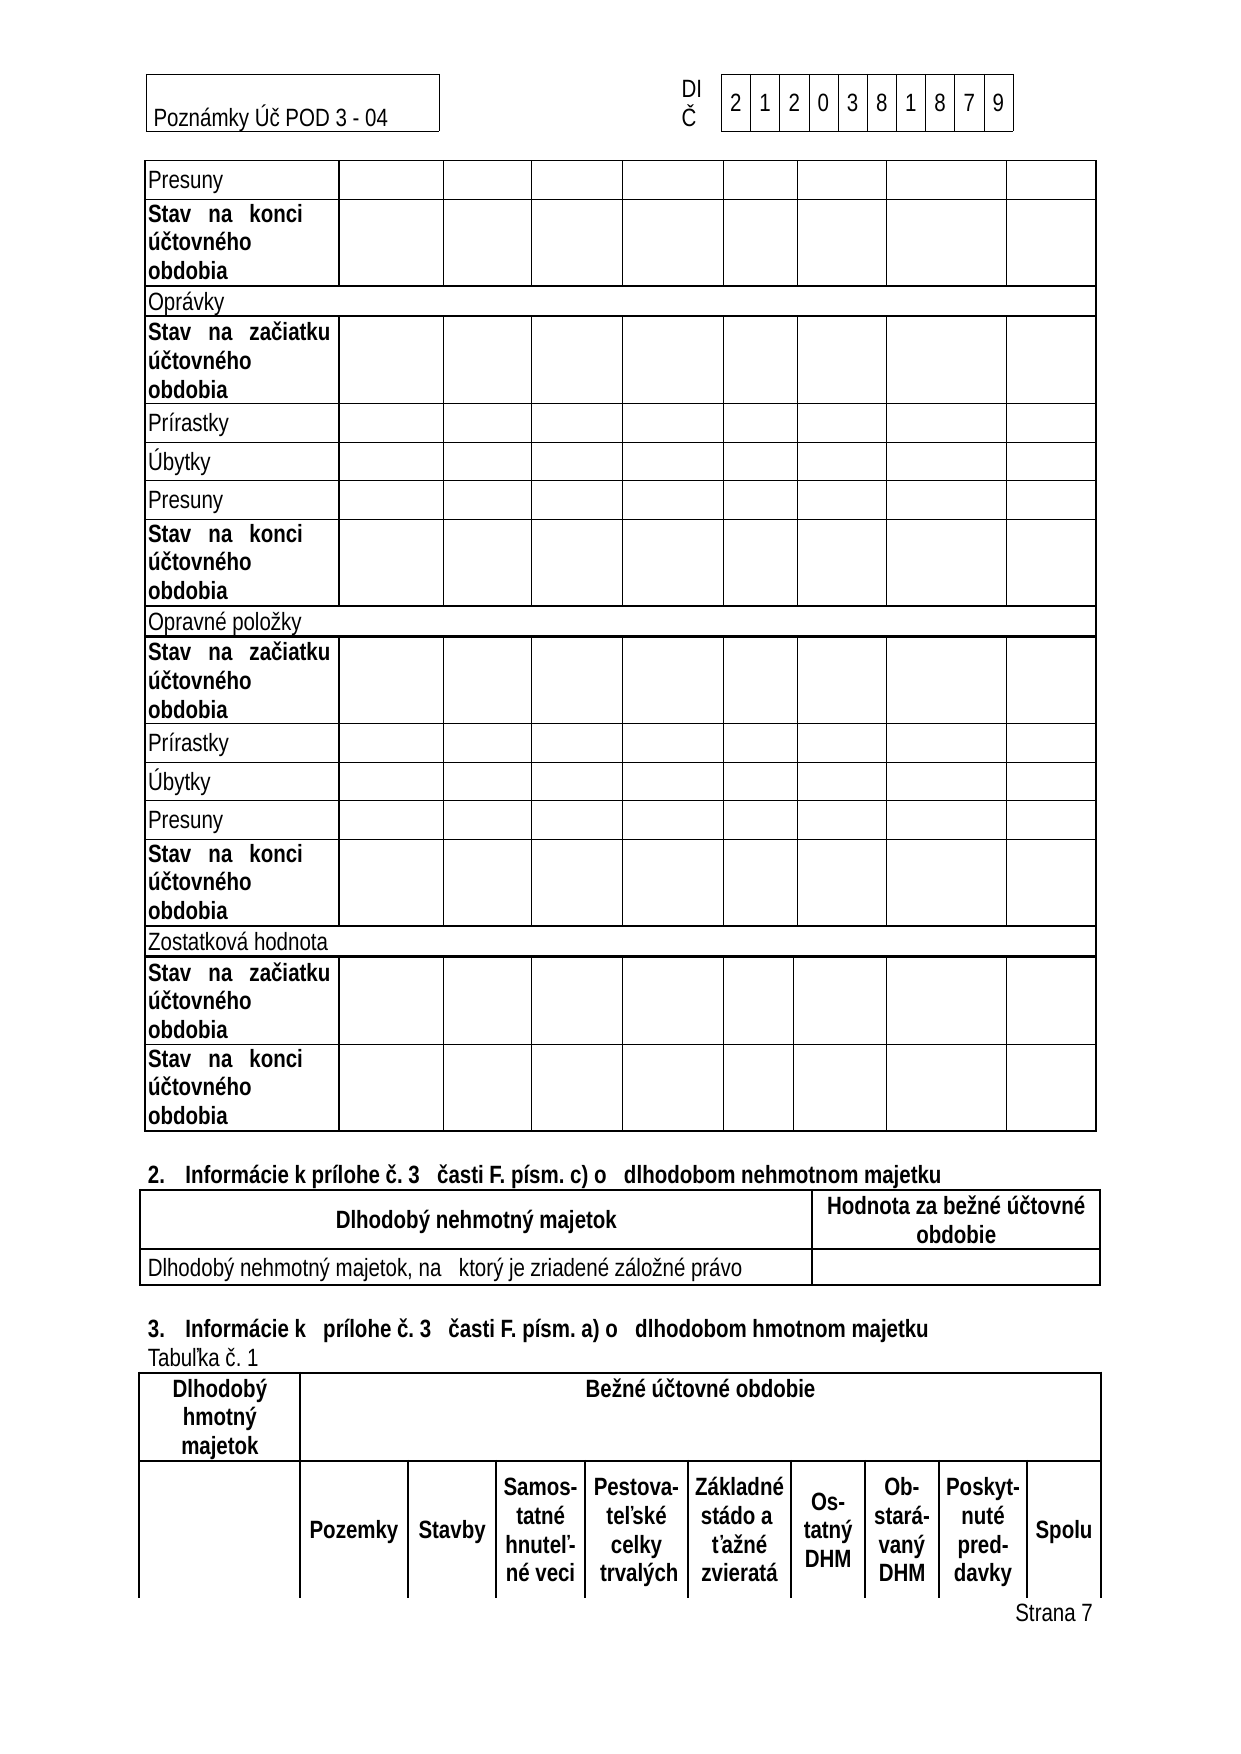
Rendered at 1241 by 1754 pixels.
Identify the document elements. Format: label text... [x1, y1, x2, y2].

table_cell [887, 638, 1006, 723]
table_cell [887, 404, 1006, 442]
table_cell Pozemky [301, 1462, 407, 1598]
table_cell [1007, 958, 1095, 1043]
table_cell Zostatková hodnota [146, 927, 1095, 955]
table_cell Stav na konci účtovného obdobia [146, 200, 338, 284]
table_cell [724, 404, 797, 442]
table_cell [623, 404, 723, 442]
table_cell [724, 763, 797, 800]
table_cell [794, 1045, 886, 1129]
table_cell [623, 443, 723, 480]
table_cell [1007, 443, 1095, 480]
table_cell [724, 840, 797, 925]
table_cell Samos-tatné hnuteľ-né veci [497, 1462, 584, 1598]
table_cell [798, 840, 886, 925]
table_cell [623, 317, 723, 403]
table_cell [798, 724, 886, 762]
table_cell [444, 200, 531, 284]
table_cell [444, 724, 531, 762]
table_cell [340, 317, 443, 403]
table_cell [340, 801, 443, 839]
table_cell [887, 840, 1006, 925]
table_cell Stav na začiatku účtovného obdobia [146, 638, 338, 723]
table_cell [1007, 200, 1095, 284]
table_cell [532, 801, 622, 839]
table_cell [724, 200, 797, 284]
table_cell [340, 1045, 443, 1129]
table_cell [340, 520, 443, 604]
table_cell Stav na začiatku účtovného obdobia [146, 317, 338, 403]
table_cell Presuny [146, 161, 338, 198]
table_cell [340, 638, 443, 723]
table_cell [532, 958, 622, 1043]
table_cell Opravné položky [146, 607, 1095, 635]
table_cell [532, 724, 622, 762]
table_cell [444, 638, 531, 723]
table_cell Stav na konci účtovného obdobia [146, 840, 338, 925]
table_cell [444, 481, 531, 518]
table_cell [1007, 161, 1095, 198]
table_cell Os-tatný DHM [792, 1462, 864, 1598]
table_cell [340, 200, 443, 284]
table_cell Prírastky [146, 404, 338, 442]
table_cell [887, 763, 1006, 800]
table_cell [887, 481, 1006, 518]
table_cell Stav na začiatku účtovného obdobia [146, 958, 338, 1043]
table_cell Úbytky [146, 443, 338, 480]
table_cell [532, 1045, 622, 1129]
table_cell [623, 520, 723, 604]
table_cell [1007, 520, 1095, 604]
table_cell [813, 1250, 1099, 1284]
table_cell [887, 958, 1006, 1043]
table_cell [794, 958, 886, 1043]
table_cell Ob-stará-vaný DHM [866, 1462, 938, 1598]
table_cell [724, 443, 797, 480]
table_cell [1007, 481, 1095, 518]
table_cell [887, 317, 1006, 403]
table_cell [532, 404, 622, 442]
table_cell Stav na konci účtovného obdobia [146, 520, 338, 604]
table_cell [724, 481, 797, 518]
table_cell [340, 161, 443, 198]
list Informácie k prílohe č. 3 časti F. písm. a) o dlhodobom hmotnom majetku [148, 1314, 1093, 1343]
table_cell [532, 638, 622, 723]
table_cell [623, 200, 723, 284]
table_cell Základné stádo a ťažné zvieratá [689, 1462, 790, 1598]
table_cell [444, 958, 531, 1043]
table_cell [532, 520, 622, 604]
table_cell Presuny [146, 481, 338, 518]
table_cell [1007, 1045, 1095, 1129]
table_cell [887, 200, 1006, 284]
table_cell [798, 801, 886, 839]
table_header Dlhodobý nehmotný majetok [141, 1191, 811, 1248]
table_cell [532, 481, 622, 518]
table_cell [724, 520, 797, 604]
table_cell [623, 1045, 723, 1129]
table_cell [340, 724, 443, 762]
table_cell [340, 481, 443, 518]
text Tabuľka č. 1 [148, 1343, 1093, 1372]
table_cell [1007, 724, 1095, 762]
table_cell Spolu [1028, 1462, 1100, 1598]
table_cell [340, 763, 443, 800]
table_cell [724, 638, 797, 723]
table_cell [623, 801, 723, 839]
table_cell [887, 1045, 1006, 1129]
table_cell [140, 1462, 299, 1598]
table_cell [798, 763, 886, 800]
table_cell [623, 763, 723, 800]
table_cell [444, 840, 531, 925]
table_header Hodnota za bežné účtovné obdobie [813, 1191, 1099, 1248]
table_cell [623, 481, 723, 518]
list Informácie k prílohe č. 3 časti F. písm. c) o dlhodobom nehmotnom majetku [148, 1160, 1093, 1189]
table_cell [798, 638, 886, 723]
table_cell [444, 443, 531, 480]
table_cell [532, 200, 622, 284]
table_cell [1007, 763, 1095, 800]
table_cell [340, 404, 443, 442]
table_cell [444, 520, 531, 604]
table_cell [532, 443, 622, 480]
table_cell [444, 404, 531, 442]
table_cell [532, 317, 622, 403]
table_cell [724, 1045, 793, 1129]
table_cell [444, 763, 531, 800]
table_cell [798, 481, 886, 518]
table_cell [340, 958, 443, 1043]
table_cell [623, 638, 723, 723]
table_cell [798, 404, 886, 442]
table_cell [798, 161, 886, 198]
table_cell [724, 161, 797, 198]
table_cell Oprávky [146, 287, 1095, 315]
table_cell Úbytky [146, 763, 338, 800]
table_cell [1007, 404, 1095, 442]
table_cell [532, 840, 622, 925]
table_cell [798, 443, 886, 480]
table_cell [532, 161, 622, 198]
table_cell [1007, 840, 1095, 925]
table_cell [340, 443, 443, 480]
table_cell [887, 443, 1006, 480]
table_cell Prírastky [146, 724, 338, 762]
table_cell Pestova-teľské celky trvalých [586, 1462, 687, 1598]
table_header Bežné účtovné obdobie [301, 1374, 1100, 1460]
table_cell [532, 763, 622, 800]
table_cell [623, 161, 723, 198]
table_cell [887, 161, 1006, 198]
table_cell [623, 840, 723, 925]
table_cell [444, 1045, 531, 1129]
table_cell [1007, 317, 1095, 403]
table_cell [623, 724, 723, 762]
table_cell [724, 958, 793, 1043]
table_cell Dlhodobý nehmotný majetok, na ktorý je zriadené záložné právo [141, 1250, 811, 1284]
table_cell [887, 801, 1006, 839]
table_cell [444, 161, 531, 198]
table_cell Poskyt-nuté pred-davky [940, 1462, 1026, 1598]
table_cell [444, 801, 531, 839]
table_cell [798, 520, 886, 604]
table_cell [340, 840, 443, 925]
table_cell [724, 317, 797, 403]
table_cell [444, 317, 531, 403]
table_cell [623, 958, 723, 1043]
table_cell [1007, 801, 1095, 839]
table_cell Stav na konci účtovného obdobia [146, 1045, 338, 1129]
table_cell [798, 200, 886, 284]
table_cell [724, 724, 797, 762]
table_cell [887, 724, 1006, 762]
table_header Dlhodobý hmotný majetok [140, 1374, 299, 1460]
table_cell [1007, 638, 1095, 723]
table_cell [798, 317, 886, 403]
table_cell [724, 801, 797, 839]
table_cell Presuny [146, 801, 338, 839]
table_cell [887, 520, 1006, 604]
table_cell Stavby [409, 1462, 495, 1598]
